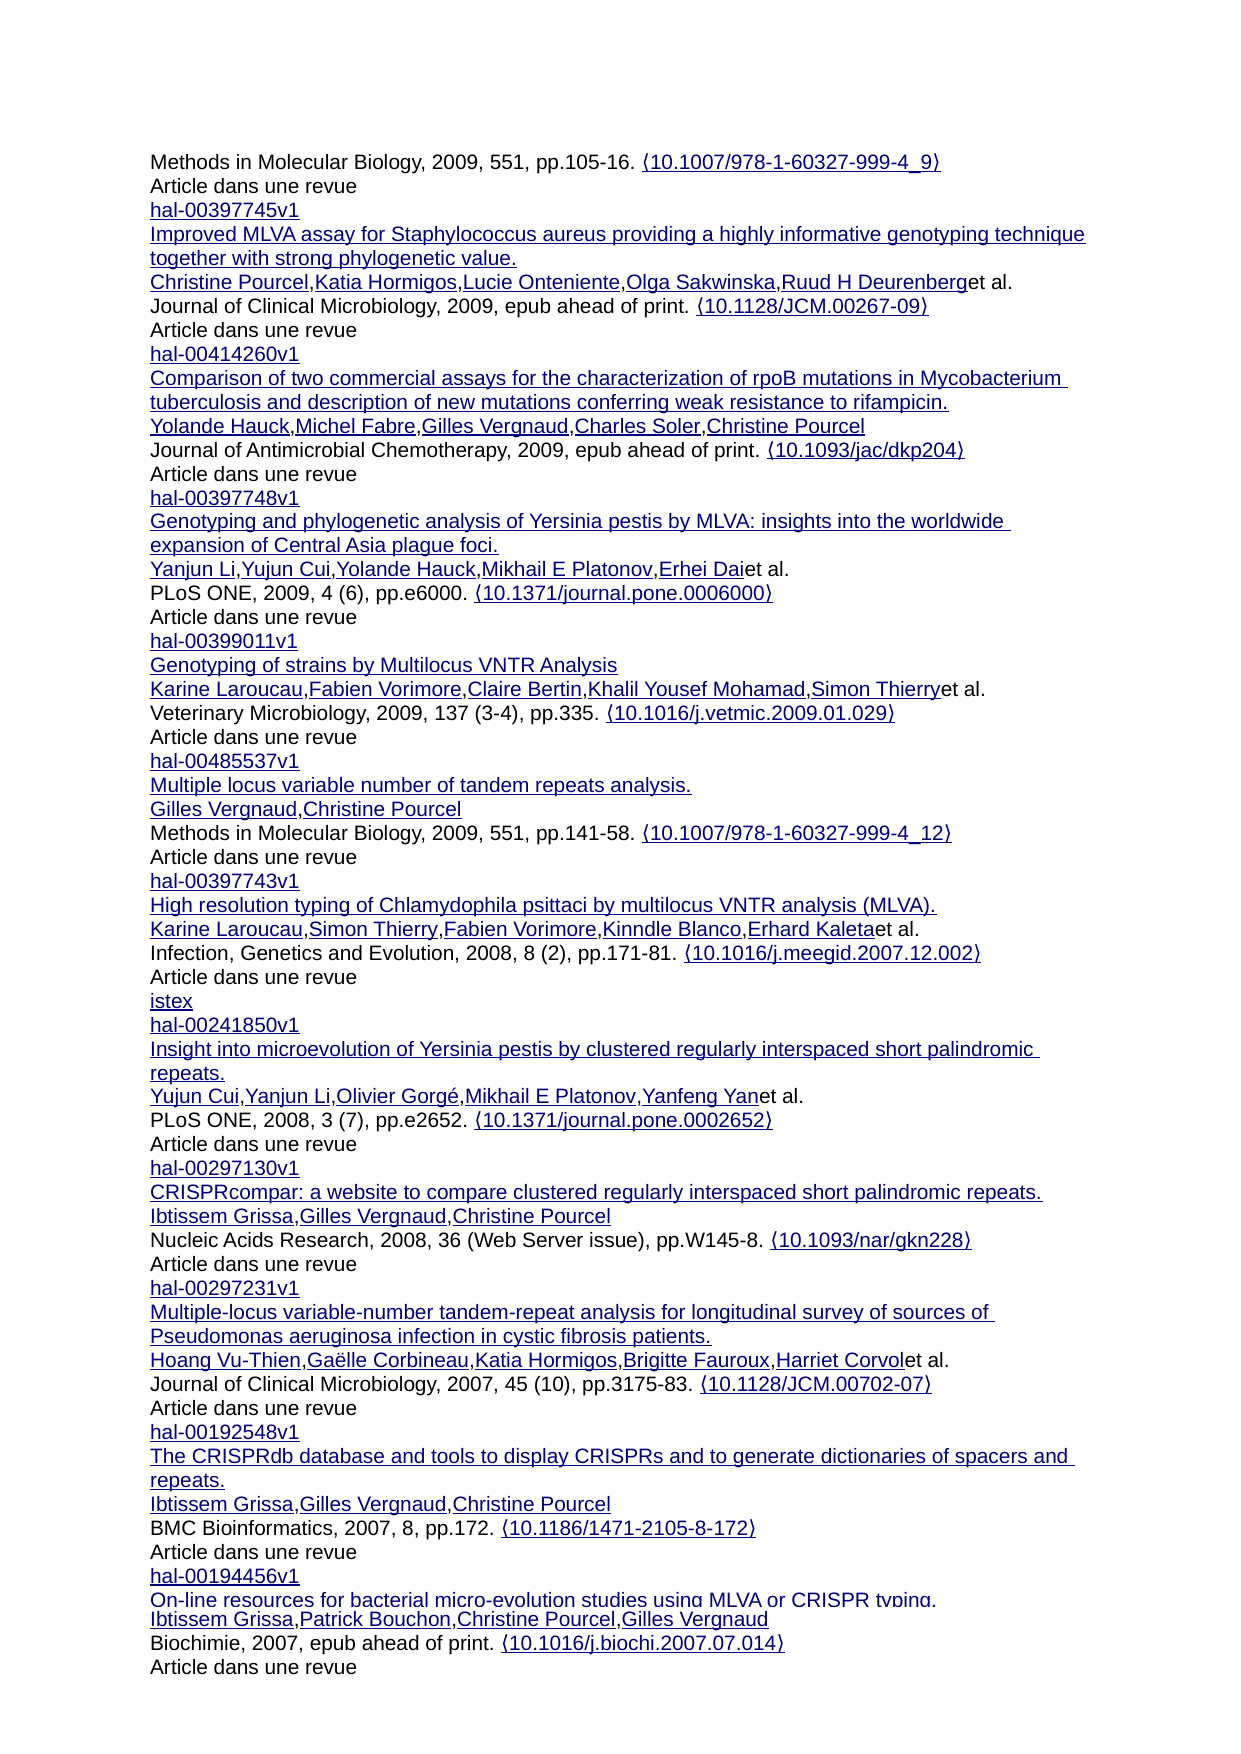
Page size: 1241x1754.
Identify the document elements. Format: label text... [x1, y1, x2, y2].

table_cell Genotyping of strains by Multilocus VNTR Analysis Karine Laroucau,Fabien Vorimore,Claire Bertin,Khalil Yousef Mohamad,Simon Thierryet al. Veterinary Microbiology, 2009, 137 (3-4), pp.335. ⟨10.1016/j.vetmic.2009.01.029⟩ Article dans une revue hal-00485537v1 [150, 653, 1090, 773]
table_cell Methods in Molecular Biology, 2009, 551, pp.105-16. ⟨10.1007/978-1-60327-999-4_9⟩ Article dans une revue hal-00397745v1 [150, 150, 1090, 222]
table_cell Insight into microevolution of Yersinia pestis by clustered regularly interspaced short palindromic repeats. Yujun Cui,Yanjun Li,Olivier Gorgé,Mikhail E Platonov,Yanfeng Yanet al. PLoS ONE, 2008, 3 (7), pp.e2652. ⟨10.1371/journal.pone.0002652⟩ Article dans une revue hal-00297130v1 [150, 1036, 1090, 1180]
table_cell Multiple locus variable number of tandem repeats analysis. Gilles Vergnaud,Christine Pourcel Methods in Molecular Biology, 2009, 551, pp.141-58. ⟨10.1007/978-1-60327-999-4_12⟩ Article dans une revue hal-00397743v1 [150, 773, 1090, 893]
table_cell The CRISPRdb database and tools to display CRISPRs and to generate dictionaries of spacers and repeats. Ibtissem Grissa,Gilles Vergnaud,Christine Pourcel BMC Bioinformatics, 2007, 8, pp.172. ⟨10.1186/1471-2105-8-172⟩ Article dans une revue hal-00194456v1 [150, 1444, 1090, 1587]
table_cell Comparison of two commercial assays for the characterization of rpoB mutations in Mycobacterium tuberculosis and description of new mutations conferring weak resistance to rifampicin. Yolande Hauck,Michel Fabre,Gilles Vergnaud,Charles Soler,Christine Pourcel Journal of Antimicrobial Chemotherapy, 2009, epub ahead of print. ⟨10.1093/jac/dkp204⟩ Article dans une revue hal-00397748v1 [150, 366, 1090, 509]
table_cell On-line resources for bacterial micro-evolution studies using MLVA or CRISPR typing. Ibtissem Grissa,Patrick Bouchon,Christine Pourcel,Gilles Vergnaud Biochimie, 2007, epub ahead of print. ⟨10.1016/j.biochi.2007.07.014⟩ Article dans une revue [150, 1588, 1090, 1679]
table_cell CRISPRcompar: a website to compare clustered regularly interspaced short palindromic repeats. Ibtissem Grissa,Gilles Vergnaud,Christine Pourcel Nucleic Acids Research, 2008, 36 (Web Server issue), pp.W145-8. ⟨10.1093/nar/gkn228⟩ Article dans une revue hal-00297231v1 [150, 1180, 1090, 1300]
table_cell High resolution typing of Chlamydophila psittaci by multilocus VNTR analysis (MLVA). Karine Laroucau,Simon Thierry,Fabien Vorimore,Kinndle Blanco,Erhard Kaletaet al. Infection, Genetics and Evolution, 2008, 8 (2), pp.171-81. ⟨10.1016/j.meegid.2007.12.002⟩ Article dans une revue istex hal-00241850v1 [150, 893, 1090, 1036]
table_cell Genotyping and phylogenetic analysis of Yersinia pestis by MLVA: insights into the worldwide expansion of Central Asia plague foci. Yanjun Li,Yujun Cui,Yolande Hauck,Mikhail E Platonov,Erhei Daiet al. PLoS ONE, 2009, 4 (6), pp.e6000. ⟨10.1371/journal.pone.0006000⟩ Article dans une revue hal-00399011v1 [150, 509, 1090, 653]
table_cell Multiple-locus variable-number tandem-repeat analysis for longitudinal survey of sources of Pseudomonas aeruginosa infection in cystic fibrosis patients. Hoang Vu-Thien,Gaëlle Corbineau,Katia Hormigos,Brigitte Fauroux,Harriet Corvolet al. Journal of Clinical Microbiology, 2007, 45 (10), pp.3175-83. ⟨10.1128/JCM.00702-07⟩ Article dans une revue hal-00192548v1 [150, 1300, 1090, 1444]
table_cell Improved MLVA assay for Staphylococcus aureus providing a highly informative genotyping technique together with strong phylogenetic value. Christine Pourcel,Katia Hormigos,Lucie Onteniente,Olga Sakwinska,Ruud H Deurenberget al. Journal of Clinical Microbiology, 2009, epub ahead of print. ⟨10.1128/JCM.00267-09⟩ Article dans une revue hal-00414260v1 [150, 222, 1090, 366]
